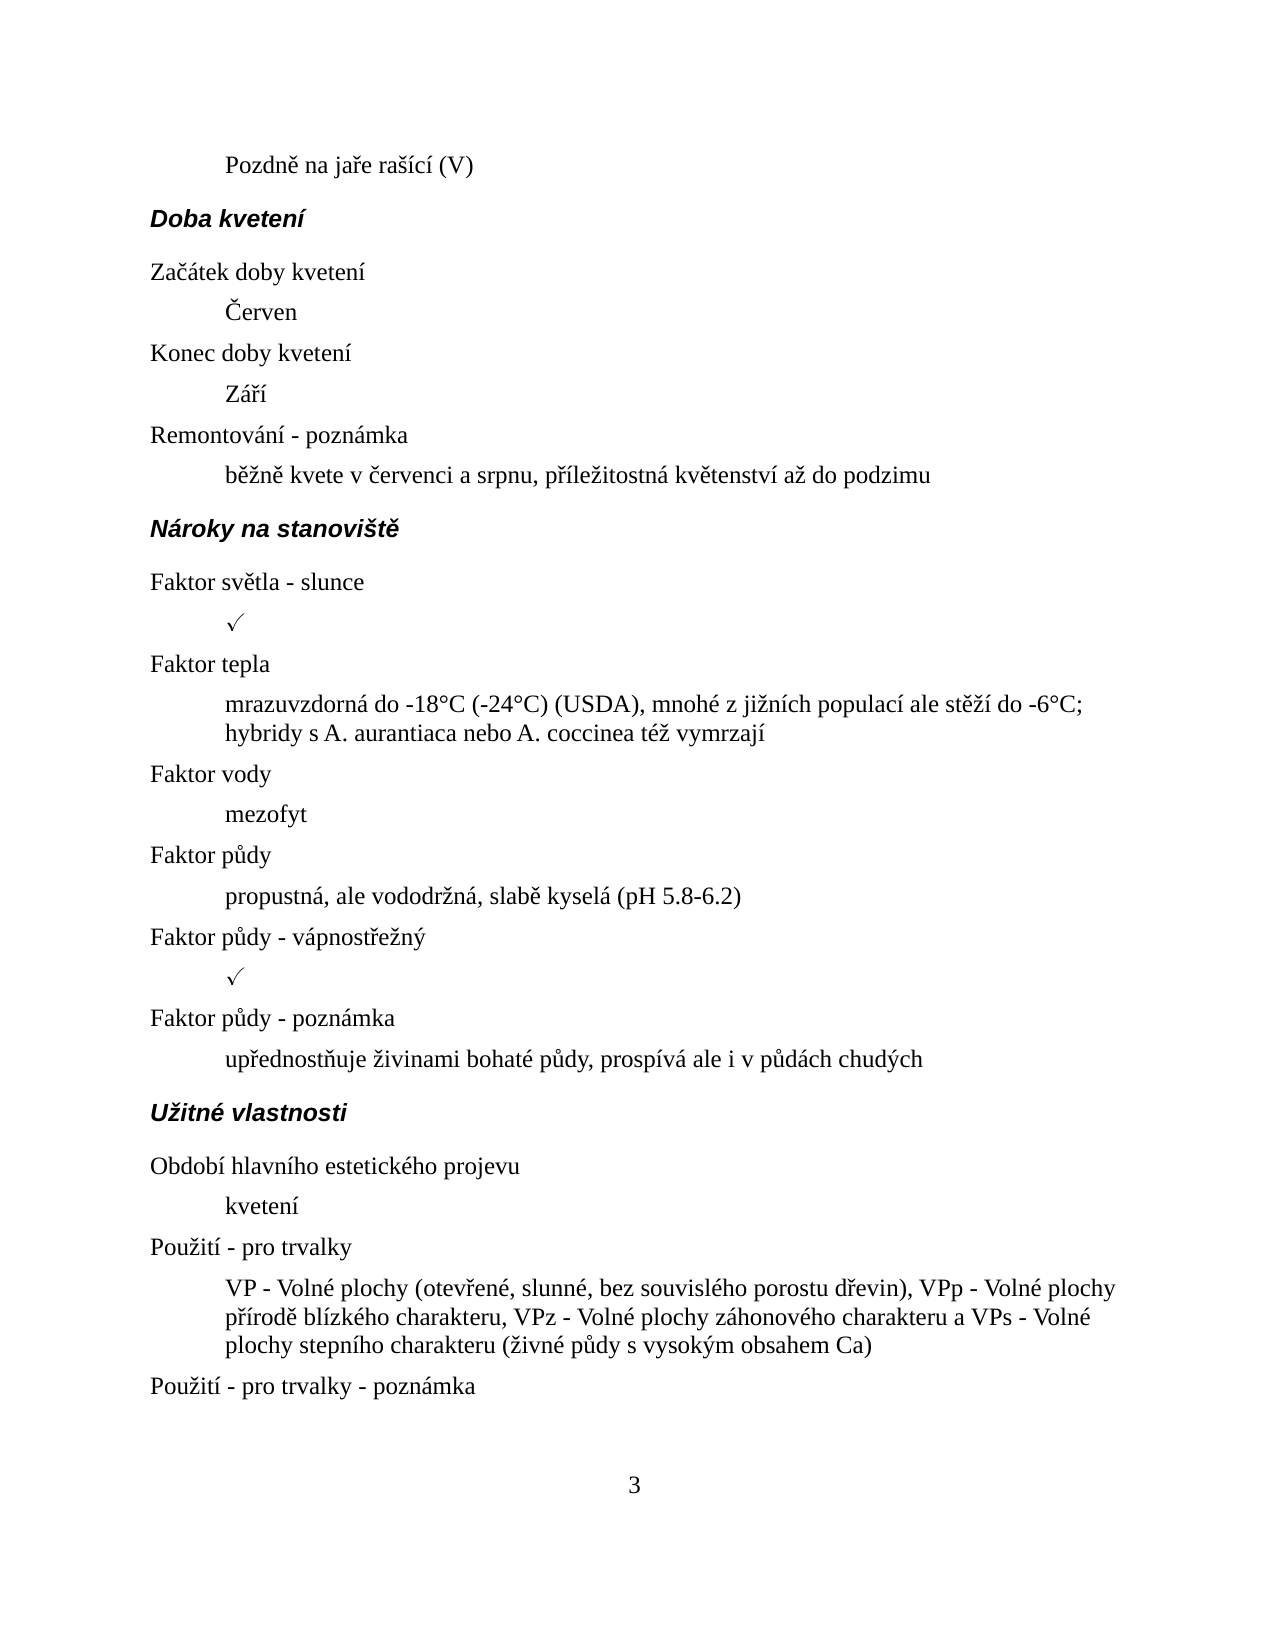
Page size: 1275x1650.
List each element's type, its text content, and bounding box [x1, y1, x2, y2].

text ✓ [225, 962, 1125, 991]
text Konec doby kvetení [150, 338, 1125, 367]
text Faktor světla - slunce [150, 567, 1125, 596]
text Faktor půdy [150, 840, 1125, 869]
text kvetení [225, 1191, 1125, 1220]
text běžně kvete v červenci a srpnu, příležitostná květenství až do podzimu [225, 460, 1125, 489]
text Období hlavního estetického projevu [150, 1151, 1125, 1179]
subtitle Nároky na stanoviště [150, 514, 1125, 543]
text Použití - pro trvalky - poznámka [150, 1371, 1125, 1400]
text mrazuvzdorná do -18°C (-24°C) (USDA), mnohé z jižních populací ale stěží do -6°C; hybridy s A. aurantiaca nebo A. coccinea též vymrzají [225, 689, 1125, 747]
text upřednostňuje živinami bohaté půdy, prospívá ale i v půdách chudých [225, 1044, 1125, 1073]
subtitle Užitné vlastnosti [150, 1098, 1125, 1126]
text propustná, ale vododržná, slabě kyselá (pH 5.8-6.2) [225, 881, 1125, 910]
text Faktor tepla [150, 649, 1125, 677]
text Faktor půdy - vápnostřežný [150, 922, 1125, 951]
text Pozdně na jaře rašící (V) [225, 150, 1125, 179]
text Faktor půdy - poznámka [150, 1003, 1125, 1032]
text Červen [225, 297, 1125, 326]
text VP - Volné plochy (otevřené, slunné, bez souvislého porostu dřevin), VPp - Volné plochy přírodě blízkého charakteru, VPz - Volné plochy záhonového charakteru a VPs - Volné plochy stepního charakteru (živné půdy s vysokým obsahem Ca) [225, 1273, 1125, 1359]
subtitle Doba kvetení [150, 204, 1125, 232]
text Září [225, 379, 1125, 408]
text ✓ [225, 608, 1125, 637]
text Faktor vody [150, 759, 1125, 788]
text mezofyt [225, 799, 1125, 828]
text Začátek doby kvetení [150, 257, 1125, 286]
text Použití - pro trvalky [150, 1232, 1125, 1261]
text Remontování - poznámka [150, 420, 1125, 448]
